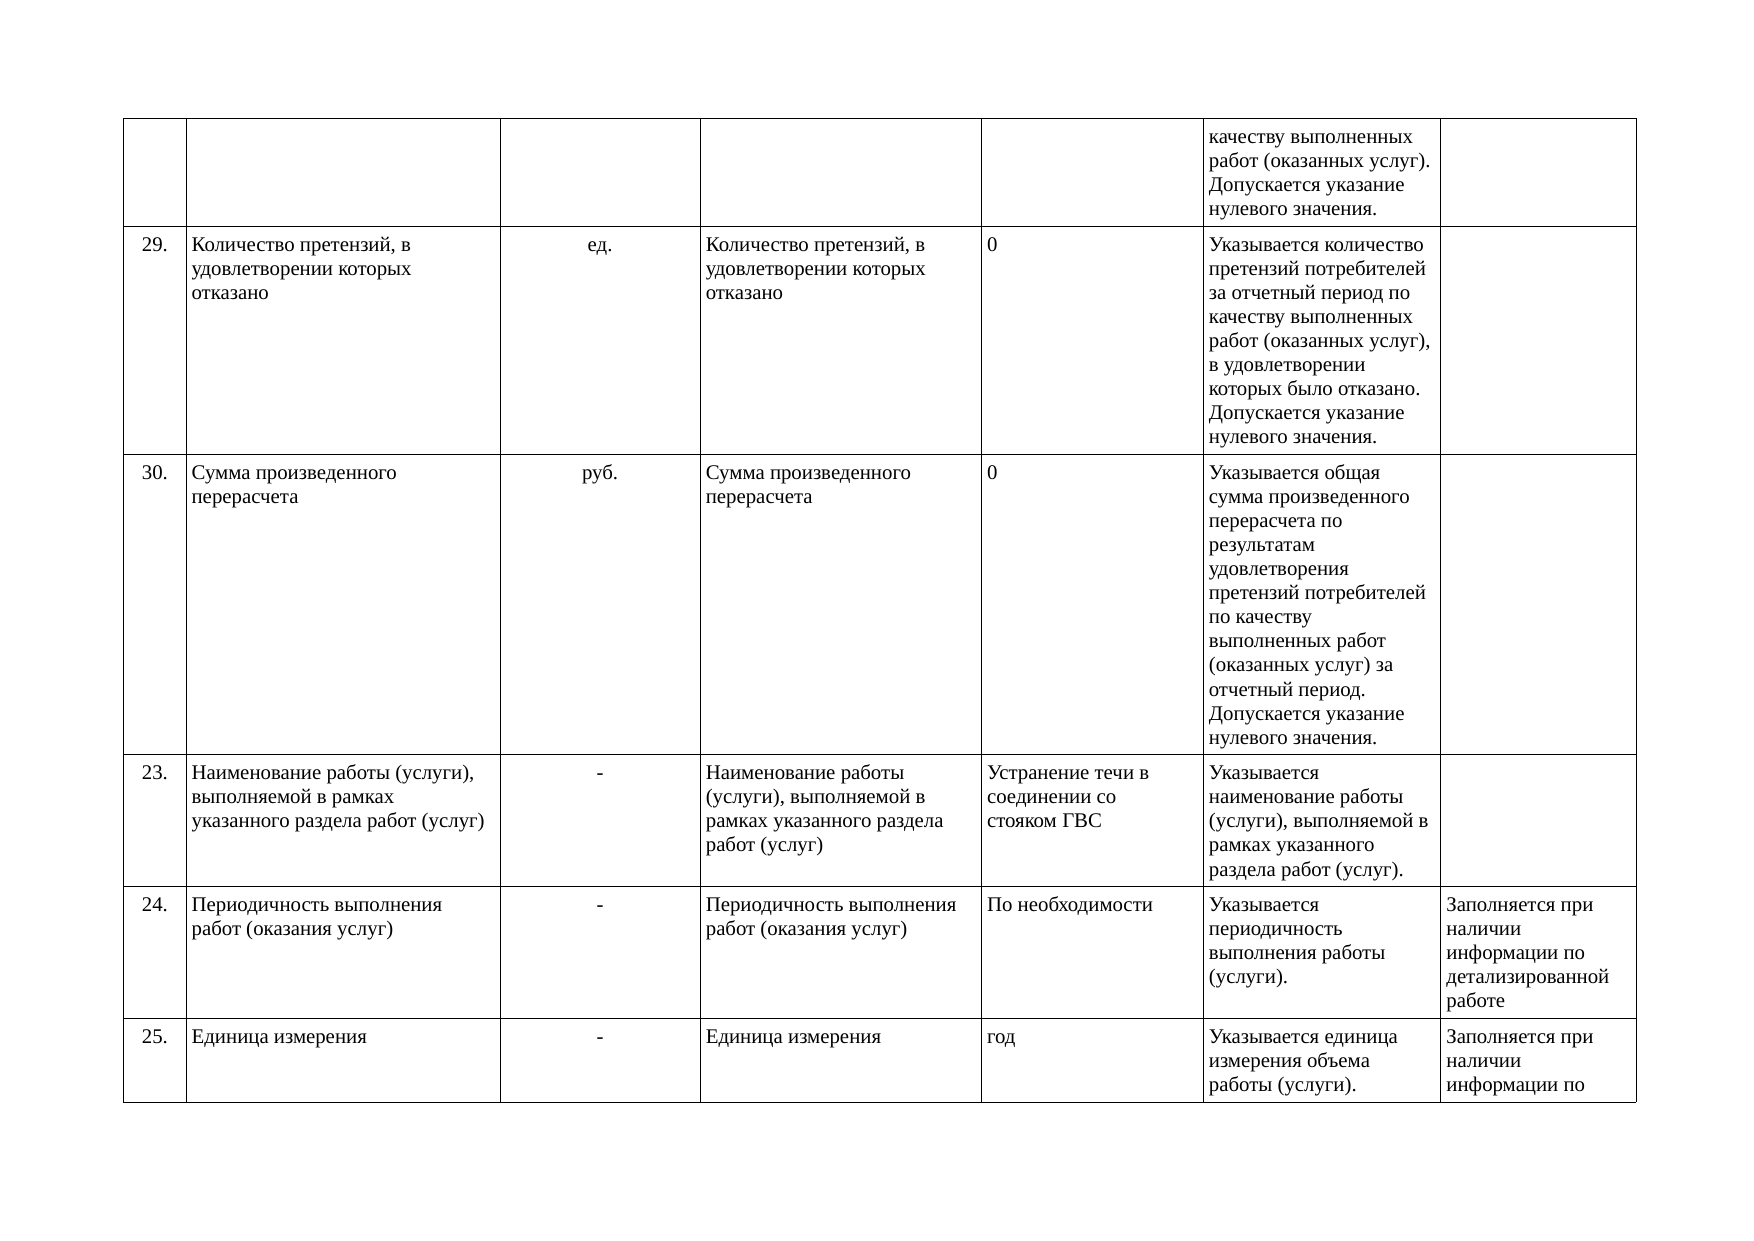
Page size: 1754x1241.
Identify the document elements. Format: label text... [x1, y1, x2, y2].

table_cell - [501, 755, 700, 886]
table_cell [124, 119, 186, 226]
table_cell 0 [982, 227, 1203, 454]
table_cell руб. [501, 455, 700, 754]
table_cell Указывается количество претензий потребителей за отчетный период по качеству выполненных работ (оказанных услуг), в удовлетворении которых было отказано. Допускается указание нулевого значения. [1204, 227, 1440, 454]
table_cell Периодичность выполнения работ (оказания услуг) [187, 887, 500, 1018]
table_cell [187, 119, 500, 226]
table_cell Единица измерения [701, 1019, 981, 1102]
table_cell Наименование работы (услуги), выполняемой в рамках указанного раздела работ (услуг) [701, 755, 981, 886]
table_cell По необходимости [982, 887, 1203, 1018]
table_cell [1441, 755, 1636, 886]
table_cell год [982, 1019, 1203, 1102]
table_cell [1441, 227, 1636, 454]
table_cell Заполняется при наличии информации по детализированной работе [1441, 887, 1636, 1018]
table_cell Заполняется при наличии информации по [1441, 1019, 1636, 1102]
table_cell Указывается общая сумма произведенного перерасчета по результатам удовлетворения претензий потребителей по качеству выполненных работ (оказанных услуг) за отчетный период. Допускается указание нулевого значения. [1204, 455, 1440, 754]
table_cell [701, 119, 981, 226]
table_cell 24. [124, 887, 186, 1018]
table_cell Указывается периодичность выполнения работы (услуги). [1204, 887, 1440, 1018]
table_cell Сумма произведенного перерасчета [701, 455, 981, 754]
table_cell [1441, 455, 1636, 754]
table_cell качеству выполненных работ (оказанных услуг). Допускается указание нулевого значения. [1204, 119, 1440, 226]
table_cell ед. [501, 227, 700, 454]
table_cell Наименование работы (услуги), выполняемой в рамках указанного раздела работ (услуг) [187, 755, 500, 886]
table_cell [1441, 119, 1636, 226]
table_cell Устранение течи в соединении со стояком ГВС [982, 755, 1203, 886]
table_cell Единица измерения [187, 1019, 500, 1102]
table_cell [501, 119, 700, 226]
table_cell Указывается наименование работы (услуги), выполняемой в рамках указанного раздела работ (услуг). [1204, 755, 1440, 886]
table_cell - [501, 1019, 700, 1102]
table_cell - [501, 887, 700, 1018]
table_cell Количество претензий, в удовлетворении которых отказано [701, 227, 981, 454]
table_cell Периодичность выполнения работ (оказания услуг) [701, 887, 981, 1018]
table_cell 0 [982, 455, 1203, 754]
table_cell 30. [124, 455, 186, 754]
table_cell 29. [124, 227, 186, 454]
table_cell 25. [124, 1019, 186, 1102]
table_cell Указывается единица измерения объема работы (услуги). [1204, 1019, 1440, 1102]
table_cell Сумма произведенного перерасчета [187, 455, 500, 754]
table_cell [982, 119, 1203, 226]
table_cell 23. [124, 755, 186, 886]
table_cell Количество претензий, в удовлетворении которых отказано [187, 227, 500, 454]
